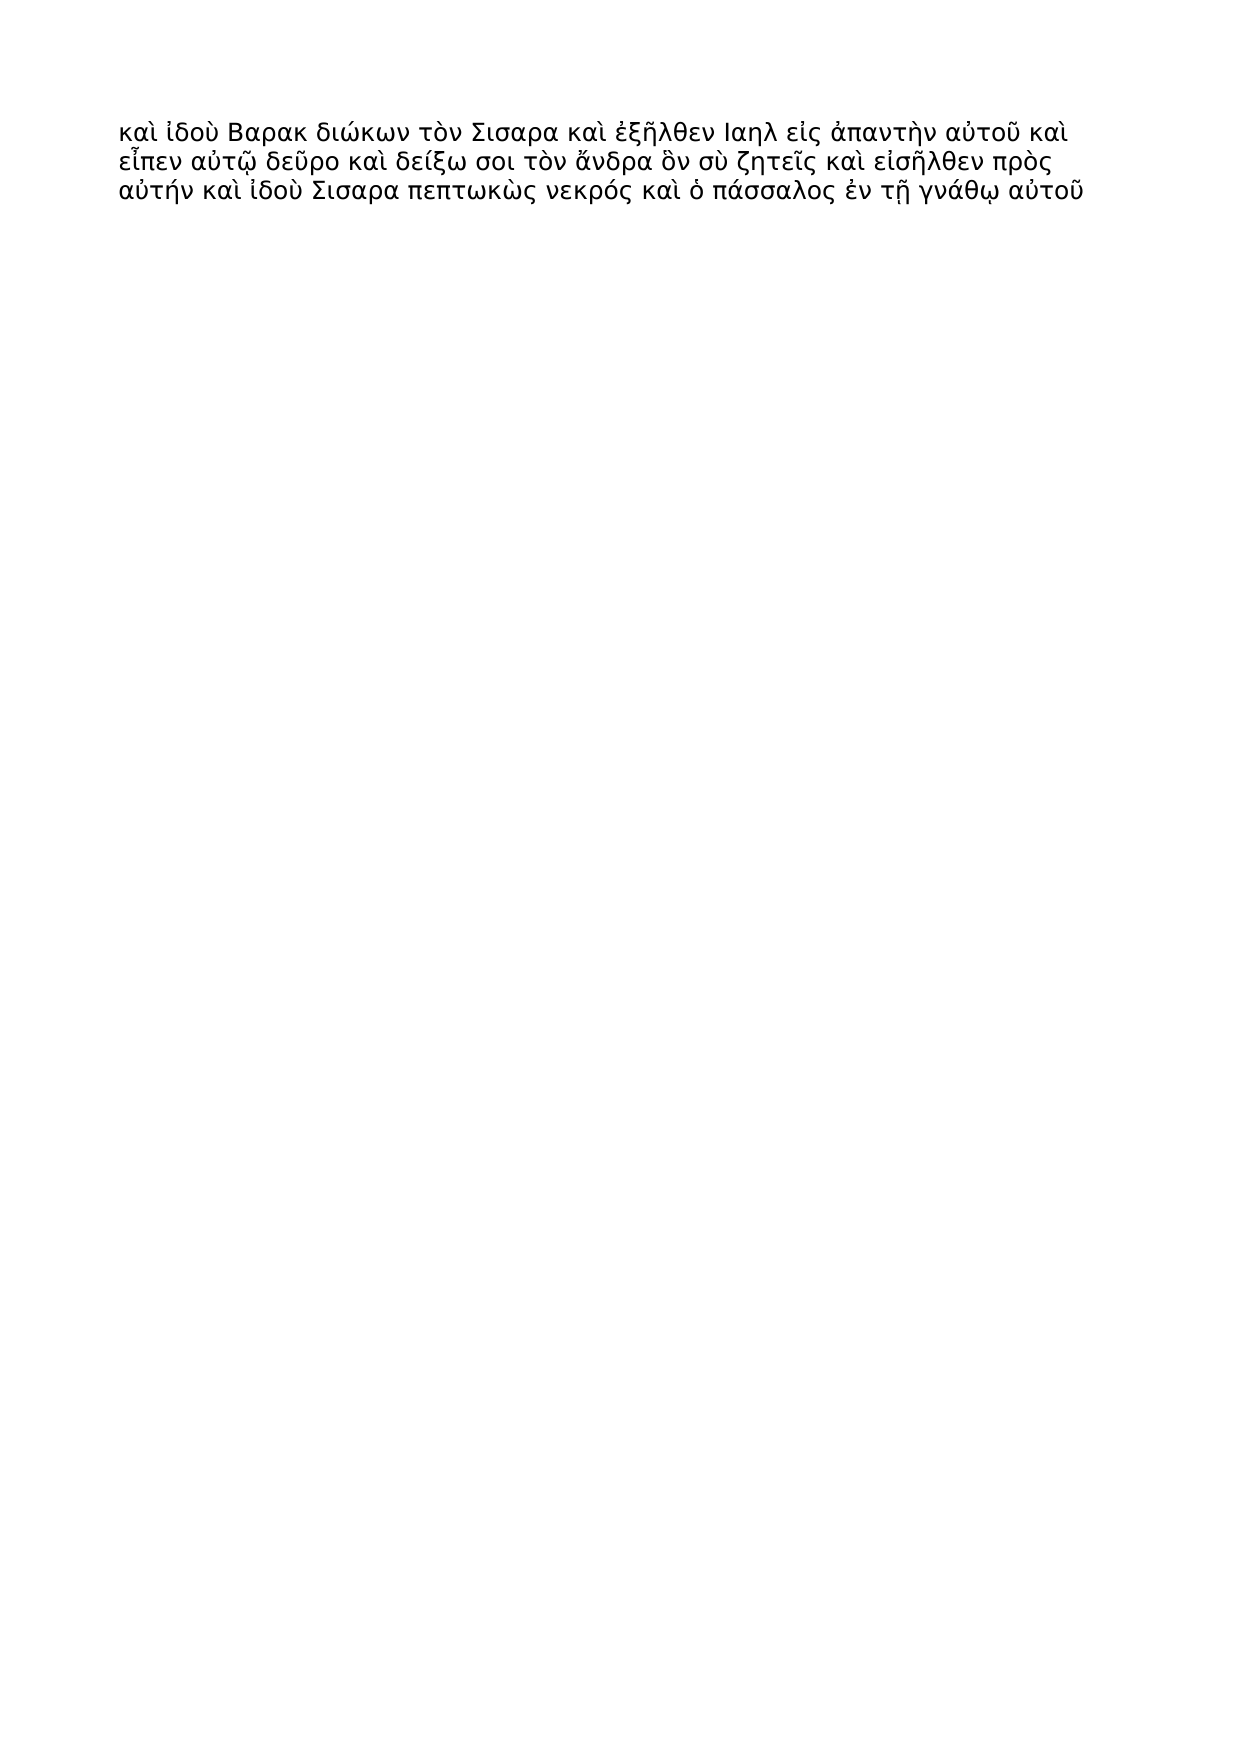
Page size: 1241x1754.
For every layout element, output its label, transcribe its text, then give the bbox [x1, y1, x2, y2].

text καὶ ἰδοὺ Βαρακ διώκων τὸν Σισαρα καὶ ἐξῆλθεν Ιαηλ εἰς ἀπαντὴν αὐτοῦ καὶ εἶπεν αὐτῷ δεῦρο καὶ δείξω σοι τὸν ἄνδρα ὃν σὺ ζητεῖς καὶ εἰσῆλθεν πρὸς αὐτήν καὶ ἰδοὺ Σισαρα πεπτωκὼς νεκρός καὶ ὁ πάσσαλος ἐν τῇ γνάθῳ αὐτοῦ [118, 118, 1122, 206]
